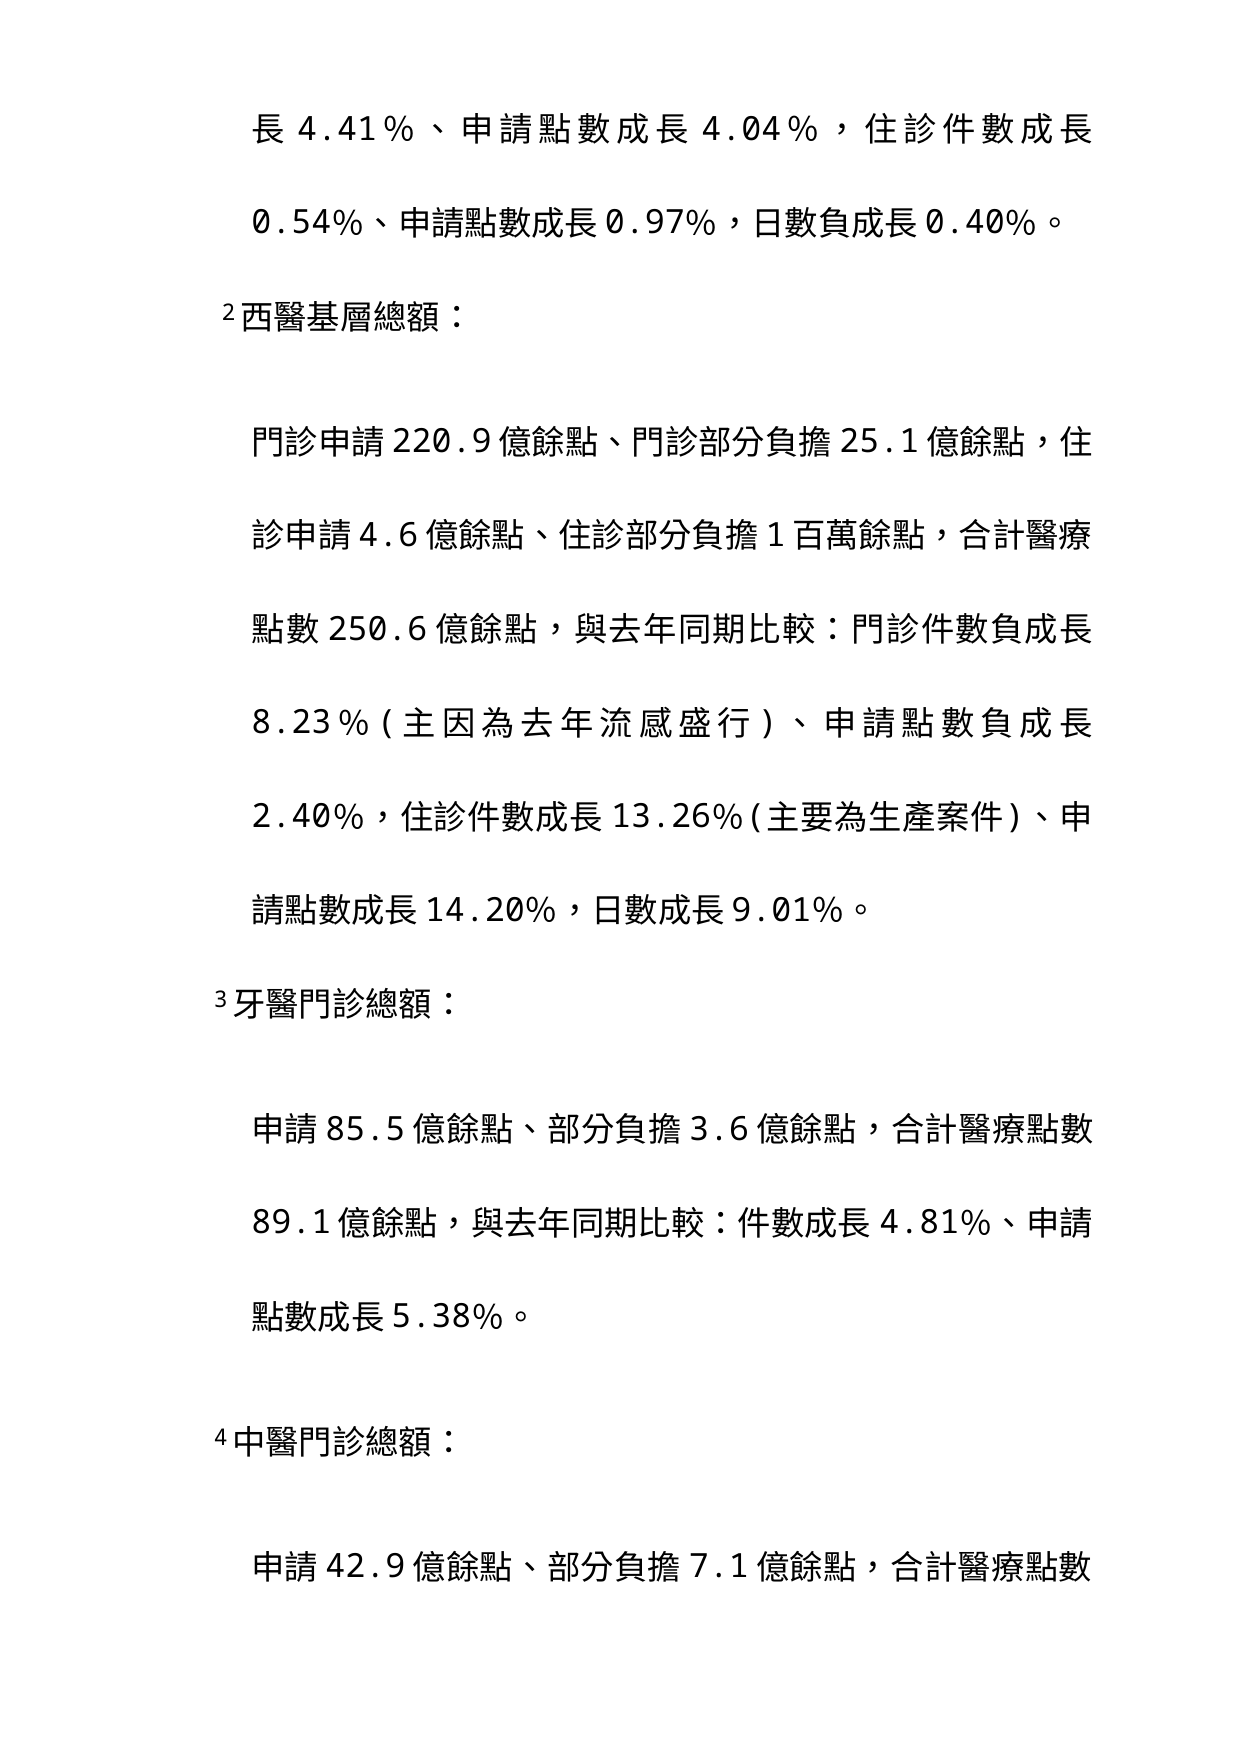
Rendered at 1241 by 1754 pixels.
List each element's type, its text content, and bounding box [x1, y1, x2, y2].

text 2西醫基層總額： [214, 273, 1093, 335]
text 申請42.9億餘點、部分負擔7.1億餘點，合計醫療點數 [251, 1523, 1093, 1585]
text 申請85.5億餘點、部分負擔3.6億餘點，合計醫療點數89.1億餘點，與去年同期比較：件數成長4.81％、申請點數成長5.38％。 [251, 1085, 1093, 1335]
text 長4.41％、申請點數成長4.04％，住診件數成長0.54％、申請點數成長0.97％，日數負成長0.40％。 [251, 85, 1093, 242]
text 3牙醫門診總額： [214, 960, 1093, 1023]
text 門診申請220.9億餘點、門診部分負擔25.1億餘點，住診申請4.6億餘點、住診部分負擔1百萬餘點，合計醫療點數250.6億餘點，與去年同期比較：門診件數負成長8.23％(主因為去年流感盛行)、申請點數負成長2.40％，住診件數成長13.26％(主要為生產案件)、申請點數成長14.20％，日數成長9.01％。 [251, 398, 1093, 929]
text 4中醫門診總額： [214, 1398, 1093, 1460]
